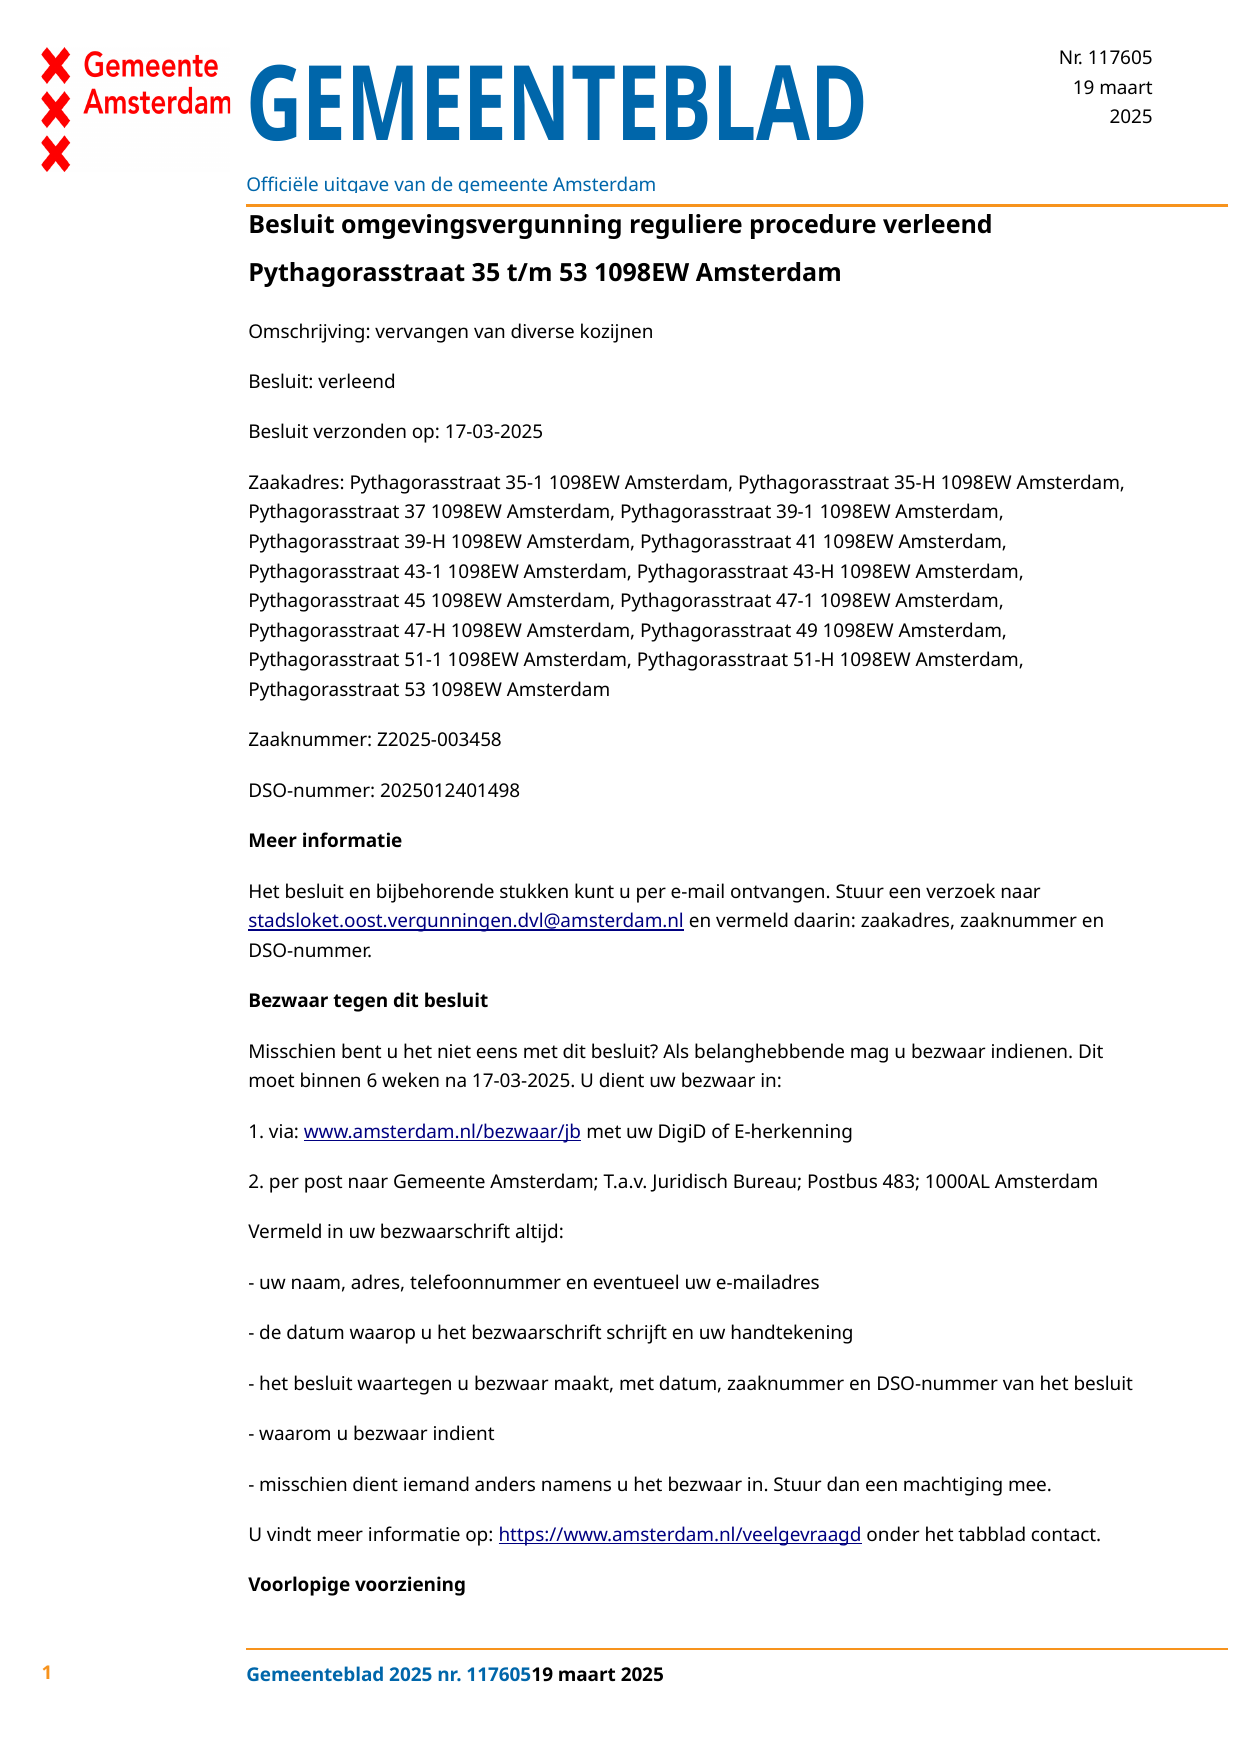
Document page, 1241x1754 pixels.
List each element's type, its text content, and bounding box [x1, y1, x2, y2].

text Besluit: verleend [248, 368, 1152, 394]
text Misschien bent u het niet eens met dit besluit? Als belanghebbende mag u bezwaar indienen. Dit moet binnen 6 weken na 17-03-2025. U dient uw bezwaar in: [248, 1038, 1152, 1093]
text Bezwaar tegen dit besluit [248, 987, 1152, 1013]
text 2. per post naar Gemeente Amsterdam; T.a.v. Juridisch Bureau; Postbus 483; 1000AL Amsterdam [248, 1168, 1152, 1194]
text Zaaknummer: Z2025-003458 [248, 727, 1152, 752]
text Het besluit en bijbehorende stukken kunt u per e-mail ontvangen. Stuur een verzoek naar stadsloket.oost.vergunningen.dvl@amsterdam.nl en vermeld daarin: zaakadres, zaaknummer en DSO-nummer. [248, 878, 1152, 963]
text Zaakadres: Pythagorasstraat 35-1 1098EW Amsterdam, Pythagorasstraat 35-H 1098EW Amsterdam, Pythagorasstraat 37 1098EW Amsterdam, Pythagorasstraat 39-1 1098EW Amsterdam, Pythagorasstraat 39-H 1098EW Amsterdam, Pythagorasstraat 41 1098EW Amsterdam, Pythagorasstraat 43-1 1098EW Amsterdam, Pythagorasstraat 43-H 1098EW Amsterdam, Pythagorasstraat 45 1098EW Amsterdam, Pythagorasstraat 47-1 1098EW Amsterdam, Pythagorasstraat 47-H 1098EW Amsterdam, Pythagorasstraat 49 1098EW Amsterdam, Pythagorasstraat 51-1 1098EW Amsterdam, Pythagorasstraat 51-H 1098EW Amsterdam, Pythagorasstraat 53 1098EW Amsterdam [248, 469, 1152, 702]
text Vermeld in uw bezwaarschrift altijd: [248, 1219, 1152, 1244]
text - de datum waarop u het bezwaarschrift schrijft en uw handtekening [248, 1319, 1152, 1345]
text Voorlopige voorziening [248, 1572, 1152, 1597]
text - uw naam, adres, telefoonnummer en eventueel uw e-mailadres [248, 1269, 1152, 1295]
text U vindt meer informatie op: https://www.amsterdam.nl/veelgevraagd onder het tabblad contact. [248, 1521, 1152, 1547]
text - waarom u bezwaar indient [248, 1420, 1152, 1446]
text - misschien dient iemand anders namens u het bezwaar in. Stuur dan een machtiging mee. [248, 1471, 1152, 1497]
text Meer informatie [248, 827, 1152, 853]
text Besluit verzonden op: 17-03-2025 [248, 419, 1152, 444]
text 1. via: www.amsterdam.nl/bezwaar/jb met uw DigiD of E-herkenning [248, 1118, 1152, 1144]
picture [41, 47, 231, 172]
text Omschrijving: vervangen van diverse kozijnen [248, 318, 1152, 344]
text DSO-nummer: 2025012401498 [248, 777, 1152, 803]
text - het besluit waartegen u bezwaar maakt, met datum, zaaknummer en DSO-nummer van het besluit [248, 1370, 1152, 1396]
text Besluit omgevingsvergunning reguliere procedure verleend Pythagorasstraat 35 t/m 53 1098EW Amsterdam [248, 207, 1152, 288]
